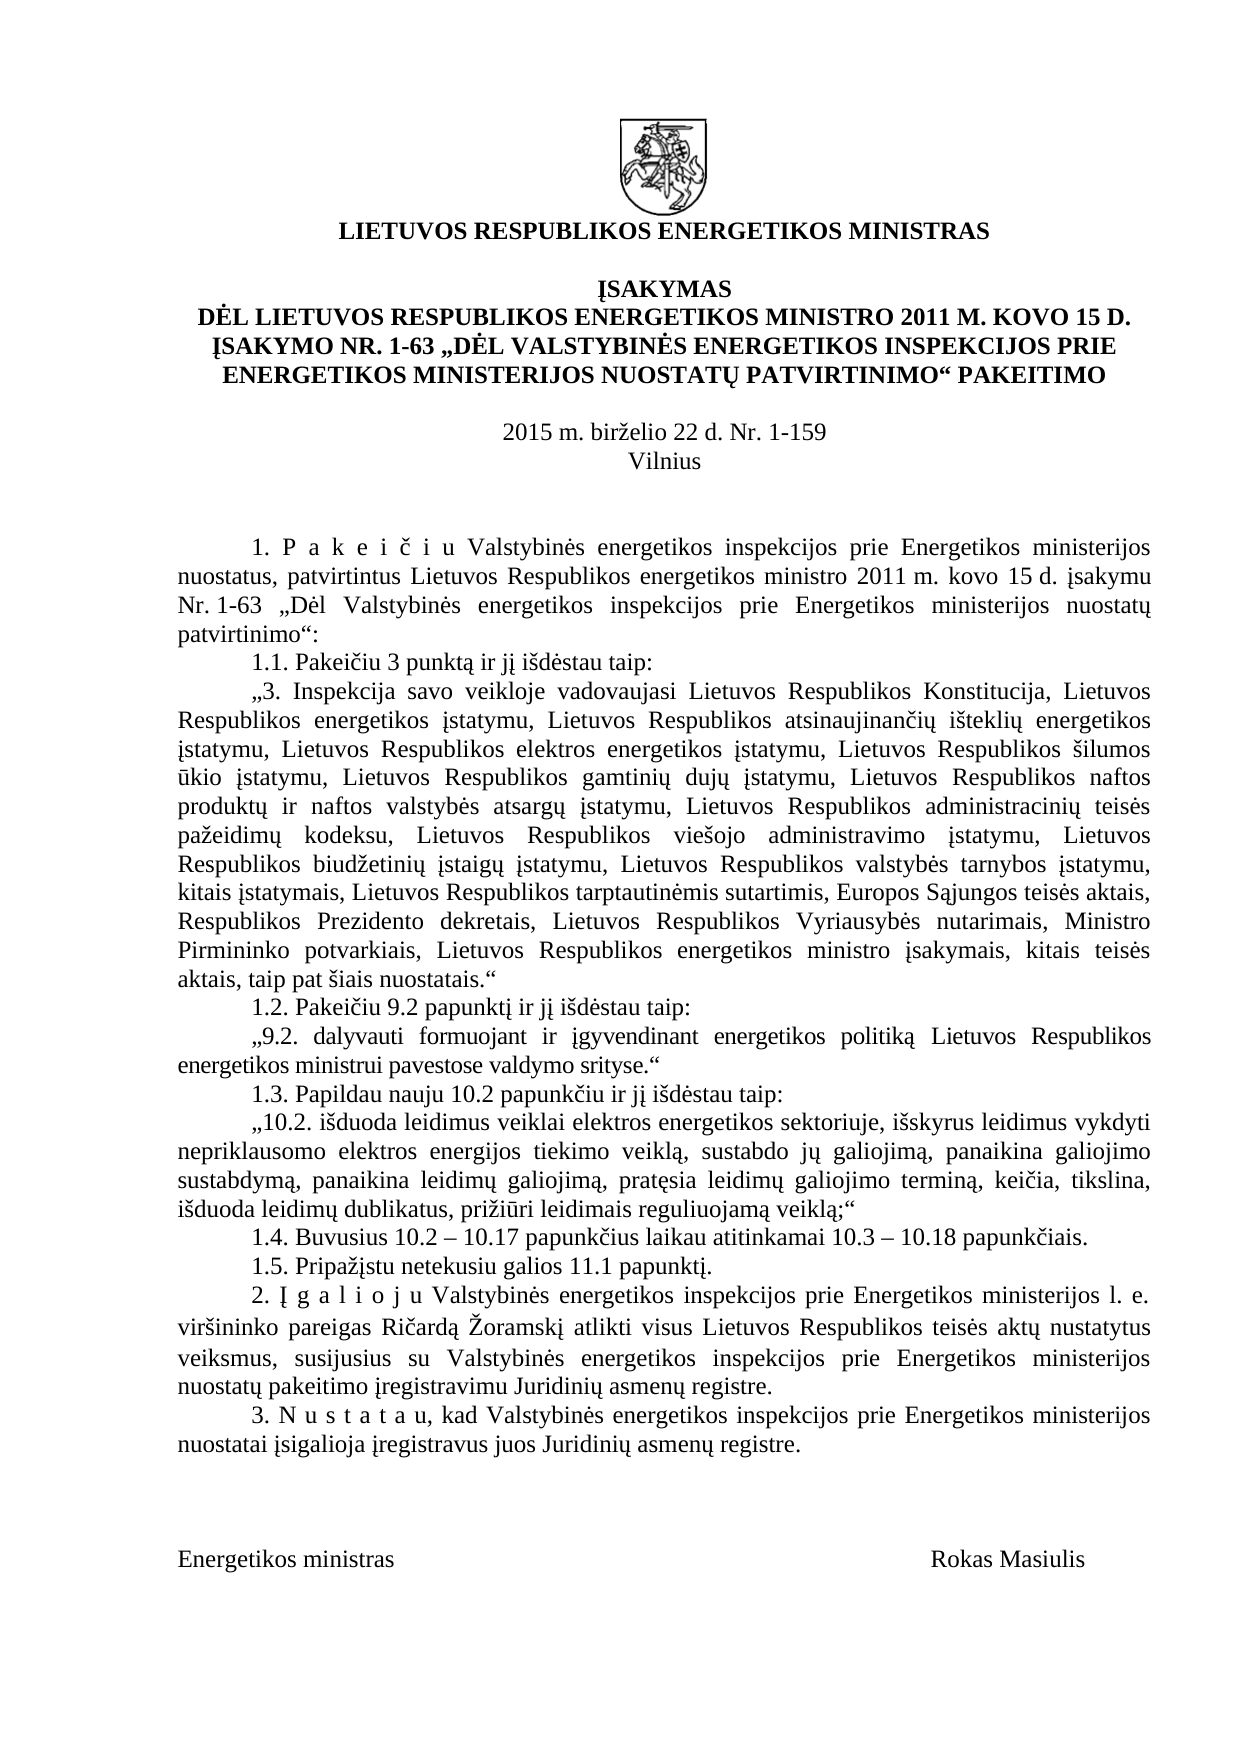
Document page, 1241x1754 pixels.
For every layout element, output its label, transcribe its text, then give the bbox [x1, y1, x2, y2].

text 1.4. Buvusius 10.2 – 10.17 papunkčius laikau atitinkamai 10.3 – 10.18 papunkčiais. [177, 1222, 1152, 1251]
text 3. N u s t a t a u, kad Valstybinės energetikos inspekcijos prie Energetikos ministerijos nuostatai įsigalioja įregistravus juos Juridinių asmenų registre. [177, 1400, 1152, 1458]
text 1.5. Pripažįstu netekusiu galios 11.1 papunktį. [177, 1251, 1152, 1280]
text 1.2. Pakeičiu 9.2 papunktį ir jį išdėstau taip: [177, 992, 1152, 1021]
text Vilnius [177, 446, 1152, 475]
text „10.2. išduoda leidimus veiklai elektros energetikos sektoriuje, išskyrus leidimus vykdyti nepriklausomo elektros energijos tiekimo veiklą, sustabdo jų galiojimą, panaikina galiojimo sustabdymą, panaikina leidimų galiojimą, pratęsia leidimų galiojimo terminą, keičia, tikslina, išduoda leidimų dublikatus, prižiūri leidimais reguliuojamą veiklą;“ [177, 1107, 1152, 1222]
text ĮSAKYMAS [177, 274, 1152, 302]
text 1.1. Pakeičiu 3 punktą ir jį išdėstau taip: [177, 647, 1152, 676]
text 1. P a k e i č i u Valstybinės energetikos inspekcijos prie Energetikos ministerijos nuostatus, patvirtintus Lietuvos Respublikos energetikos ministro 2011 m. kovo 15 d. įsakymu Nr. 1-63 „Dėl Valstybinės energetikos inspekcijos prie Energetikos ministerijos nuostatų patvirtinimo“: [177, 532, 1152, 647]
text „3. Inspekcija savo veikloje vadovaujasi Lietuvos Respublikos Konstitucija, Lietuvos Respublikos energetikos įstatymu, Lietuvos Respublikos atsinaujinančių išteklių energetikos įstatymu, Lietuvos Respublikos elektros energetikos įstatymu, Lietuvos Respublikos šilumos ūkio įstatymu, Lietuvos Respublikos gamtinių dujų įstatymu, Lietuvos Respublikos naftos produktų ir naftos valstybės atsargų įstatymu, Lietuvos Respublikos administracinių teisės pažeidimų kodeksu, Lietuvos Respublikos viešojo administravimo įstatymu, Lietuvos Respublikos biudžetinių įstaigų įstatymu, Lietuvos Respublikos valstybės tarnybos įstatymu, kitais įstatymais, Lietuvos Respublikos tarptautinėmis sutartimis, Europos Sąjungos teisės aktais, Respublikos Prezidento dekretais, Lietuvos Respublikos Vyriausybės nutarimais, Ministro Pirmininko potvarkiais, Lietuvos Respublikos energetikos ministro įsakymais, kitais teisės aktais, taip pat šiais nuostatais.“ [177, 676, 1152, 992]
text 1.3. Papildau nauju 10.2 papunkčiu ir jį išdėstau taip: [177, 1079, 1152, 1107]
text „9.2. dalyvauti formuojant ir įgyvendinant energetikos politiką Lietuvos Respublikos energetikos ministrui pavestose valdymo srityse.“ [177, 1021, 1152, 1079]
text DĖL LIETUVOS RESPUBLIKOS ENERGETIKOS MINISTRO 2011 M. KOVO 15 D. ĮSAKYMO NR. 1-63 „DĖL VALSTYBINĖS ENERGETIKOS INSPEKCIJOS PRIE ENERGETIKOS MINISTERIJOS NUOSTATŲ PATVIRTINIMO“ PAKEITIMO [177, 302, 1152, 389]
text LIETUVOS RESPUBLIKOS ENERGETIKOS MINISTRAS [177, 216, 1152, 245]
text Energetikos ministras Rokas Masiulis [177, 1544, 1152, 1573]
text 2. Į g a l i o j u Valstybinės energetikos inspekcijos prie Energetikos ministerijos l. e. viršininko pareigas Ričardą Žoramskį atlikti visus Lietuvos Respublikos teisės aktų nustatytus veiksmus, susijusius su Valstybinės energetikos inspekcijos prie Energetikos ministerijos nuostatų pakeitimo įregistravimu Juridinių asmenų registre. [177, 1280, 1152, 1400]
text 2015 m. birželio 22 d. Nr. 1-159 [177, 417, 1152, 446]
